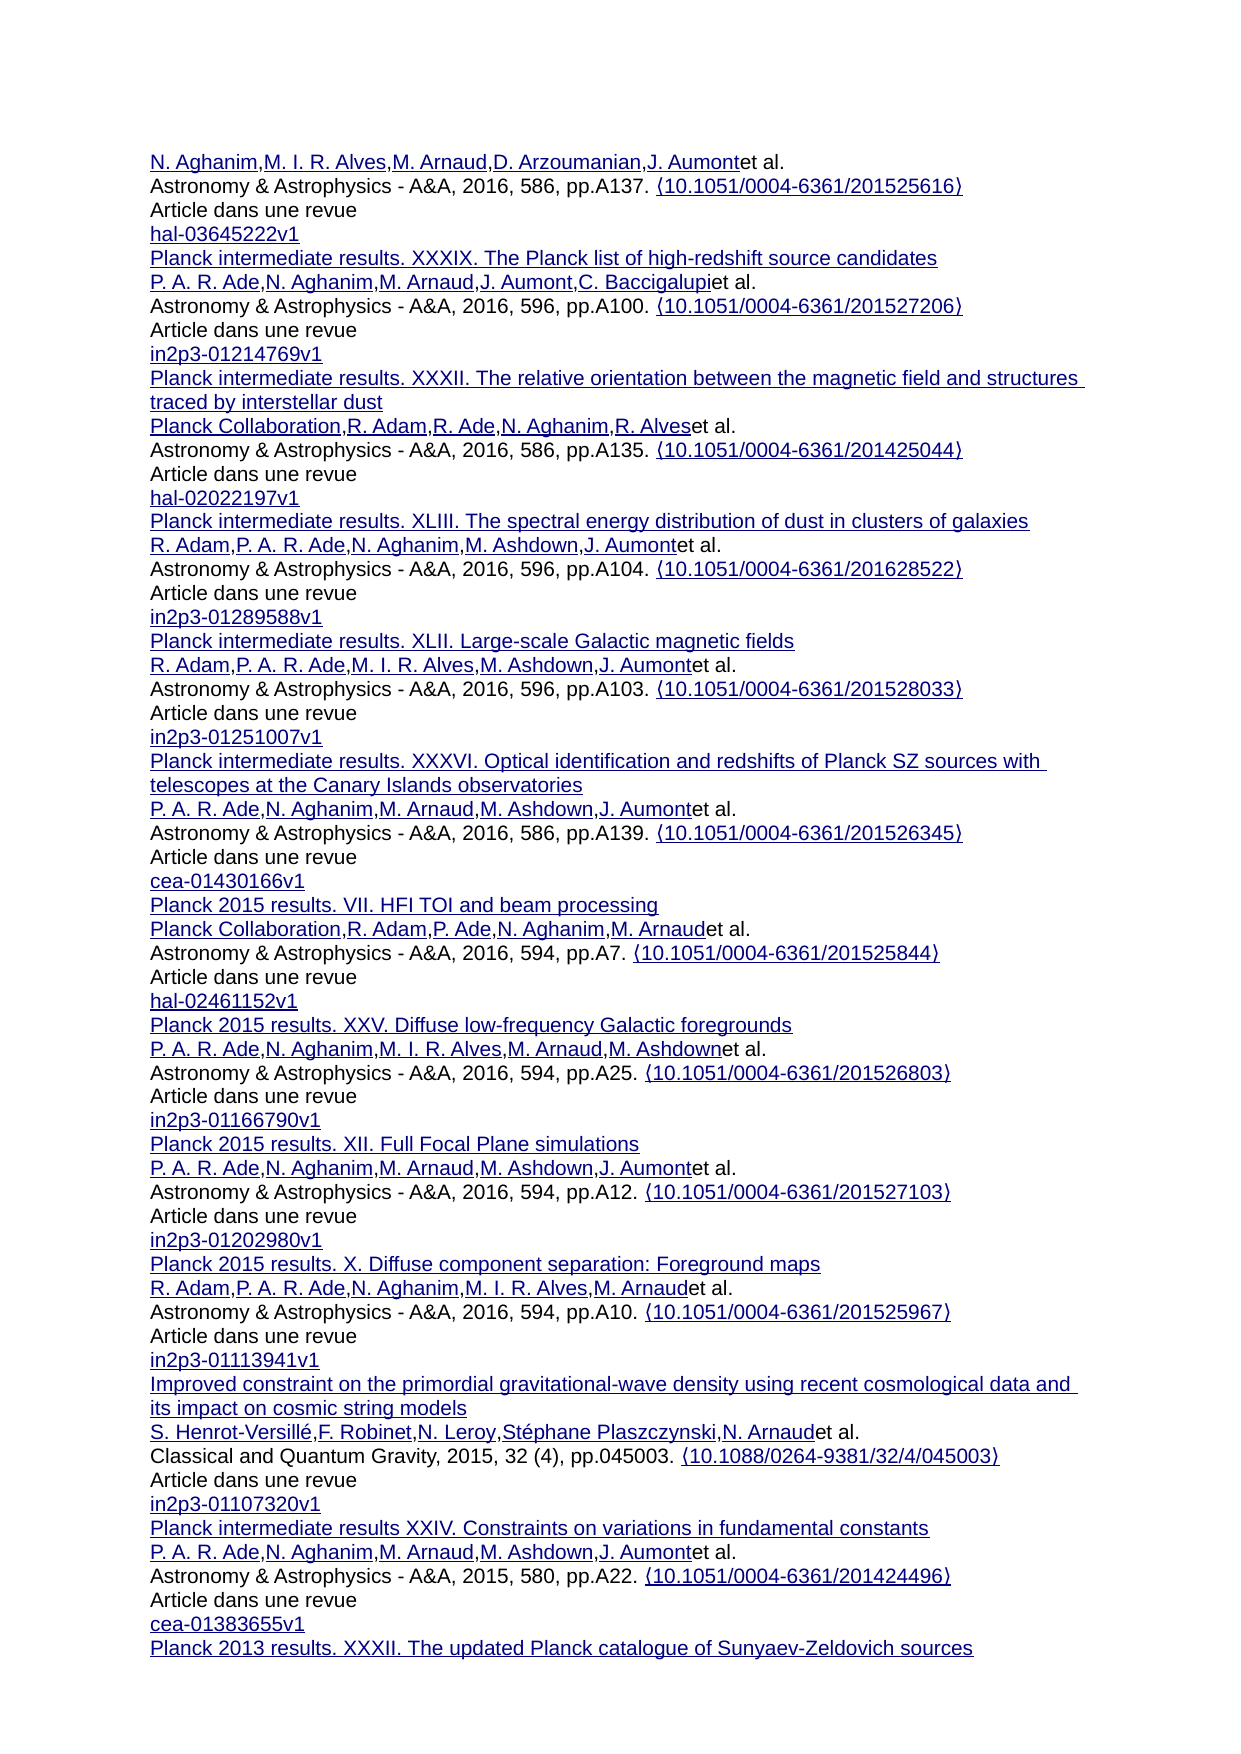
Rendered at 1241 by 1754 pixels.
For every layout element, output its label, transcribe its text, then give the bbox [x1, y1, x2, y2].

table_cell N. Aghanim,M. I. R. Alves,M. Arnaud,D. Arzoumanian,J. Aumontet al. Astronomy & Astrophysics - A&A, 2016, 586, pp.A137. ⟨10.1051/0004-6361/201525616⟩ Article dans une revue hal-03645222v1 [150, 150, 1090, 246]
table_cell Planck intermediate results. XLIII. The spectral energy distribution of dust in clusters of galaxies R. Adam,P. A. R. Ade,N. Aghanim,M. Ashdown,J. Aumontet al. Astronomy & Astrophysics - A&A, 2016, 596, pp.A104. ⟨10.1051/0004-6361/201628522⟩ Article dans une revue in2p3-01289588v1 [150, 509, 1090, 629]
table_cell Planck intermediate results. XXXVI. Optical identification and redshifts of Planck SZ sources with telescopes at the Canary Islands observatories P. A. R. Ade,N. Aghanim,M. Arnaud,M. Ashdown,J. Aumontet al. Astronomy & Astrophysics - A&A, 2016, 586, pp.A139. ⟨10.1051/0004-6361/201526345⟩ Article dans une revue cea-01430166v1 [150, 749, 1090, 893]
table_cell Planck 2013 results. XXXII. The updated Planck catalogue of Sunyaev-Zeldovich sources [150, 1635, 1090, 1659]
table_cell Planck intermediate results. XXXIX. The Planck list of high-redshift source candidates P. A. R. Ade,N. Aghanim,M. Arnaud,J. Aumont,C. Baccigalupiet al. Astronomy & Astrophysics - A&A, 2016, 596, pp.A100. ⟨10.1051/0004-6361/201527206⟩ Article dans une revue in2p3-01214769v1 [150, 246, 1090, 366]
table_cell Planck 2015 results. X. Diffuse component separation: Foreground maps R. Adam,P. A. R. Ade,N. Aghanim,M. I. R. Alves,M. Arnaudet al. Astronomy & Astrophysics - A&A, 2016, 594, pp.A10. ⟨10.1051/0004-6361/201525967⟩ Article dans une revue in2p3-01113941v1 [150, 1252, 1090, 1372]
table_cell Planck 2015 results. XXV. Diffuse low-frequency Galactic foregrounds P. A. R. Ade,N. Aghanim,M. I. R. Alves,M. Arnaud,M. Ashdownet al. Astronomy & Astrophysics - A&A, 2016, 594, pp.A25. ⟨10.1051/0004-6361/201526803⟩ Article dans une revue in2p3-01166790v1 [150, 1013, 1090, 1132]
table_cell Planck intermediate results. XLII. Large-scale Galactic magnetic fields R. Adam,P. A. R. Ade,M. I. R. Alves,M. Ashdown,J. Aumontet al. Astronomy & Astrophysics - A&A, 2016, 596, pp.A103. ⟨10.1051/0004-6361/201528033⟩ Article dans une revue in2p3-01251007v1 [150, 629, 1090, 749]
table_cell Planck 2015 results. XII. Full Focal Plane simulations P. A. R. Ade,N. Aghanim,M. Arnaud,M. Ashdown,J. Aumontet al. Astronomy & Astrophysics - A&A, 2016, 594, pp.A12. ⟨10.1051/0004-6361/201527103⟩ Article dans une revue in2p3-01202980v1 [150, 1132, 1090, 1252]
table_cell Improved constraint on the primordial gravitational-wave density using recent cosmological data and its impact on cosmic string models S. Henrot-Versillé,F. Robinet,N. Leroy,Stéphane Plaszczynski,N. Arnaudet al. Classical and Quantum Gravity, 2015, 32 (4), pp.045003. ⟨10.1088/0264-9381/32/4/045003⟩ Article dans une revue in2p3-01107320v1 [150, 1372, 1090, 1516]
table_cell Planck 2015 results. VII. HFI TOI and beam processing Planck Collaboration,R. Adam,P. Ade,N. Aghanim,M. Arnaudet al. Astronomy & Astrophysics - A&A, 2016, 594, pp.A7. ⟨10.1051/0004-6361/201525844⟩ Article dans une revue hal-02461152v1 [150, 893, 1090, 1012]
table_cell Planck intermediate results. XXXII. The relative orientation between the magnetic field and structures traced by interstellar dust Planck Collaboration,R. Adam,R. Ade,N. Aghanim,R. Alveset al. Astronomy & Astrophysics - A&A, 2016, 586, pp.A135. ⟨10.1051/0004-6361/201425044⟩ Article dans une revue hal-02022197v1 [150, 366, 1090, 509]
table_cell Planck intermediate results XXIV. Constraints on variations in fundamental constants P. A. R. Ade,N. Aghanim,M. Arnaud,M. Ashdown,J. Aumontet al. Astronomy & Astrophysics - A&A, 2015, 580, pp.A22. ⟨10.1051/0004-6361/201424496⟩ Article dans une revue cea-01383655v1 [150, 1516, 1090, 1635]
